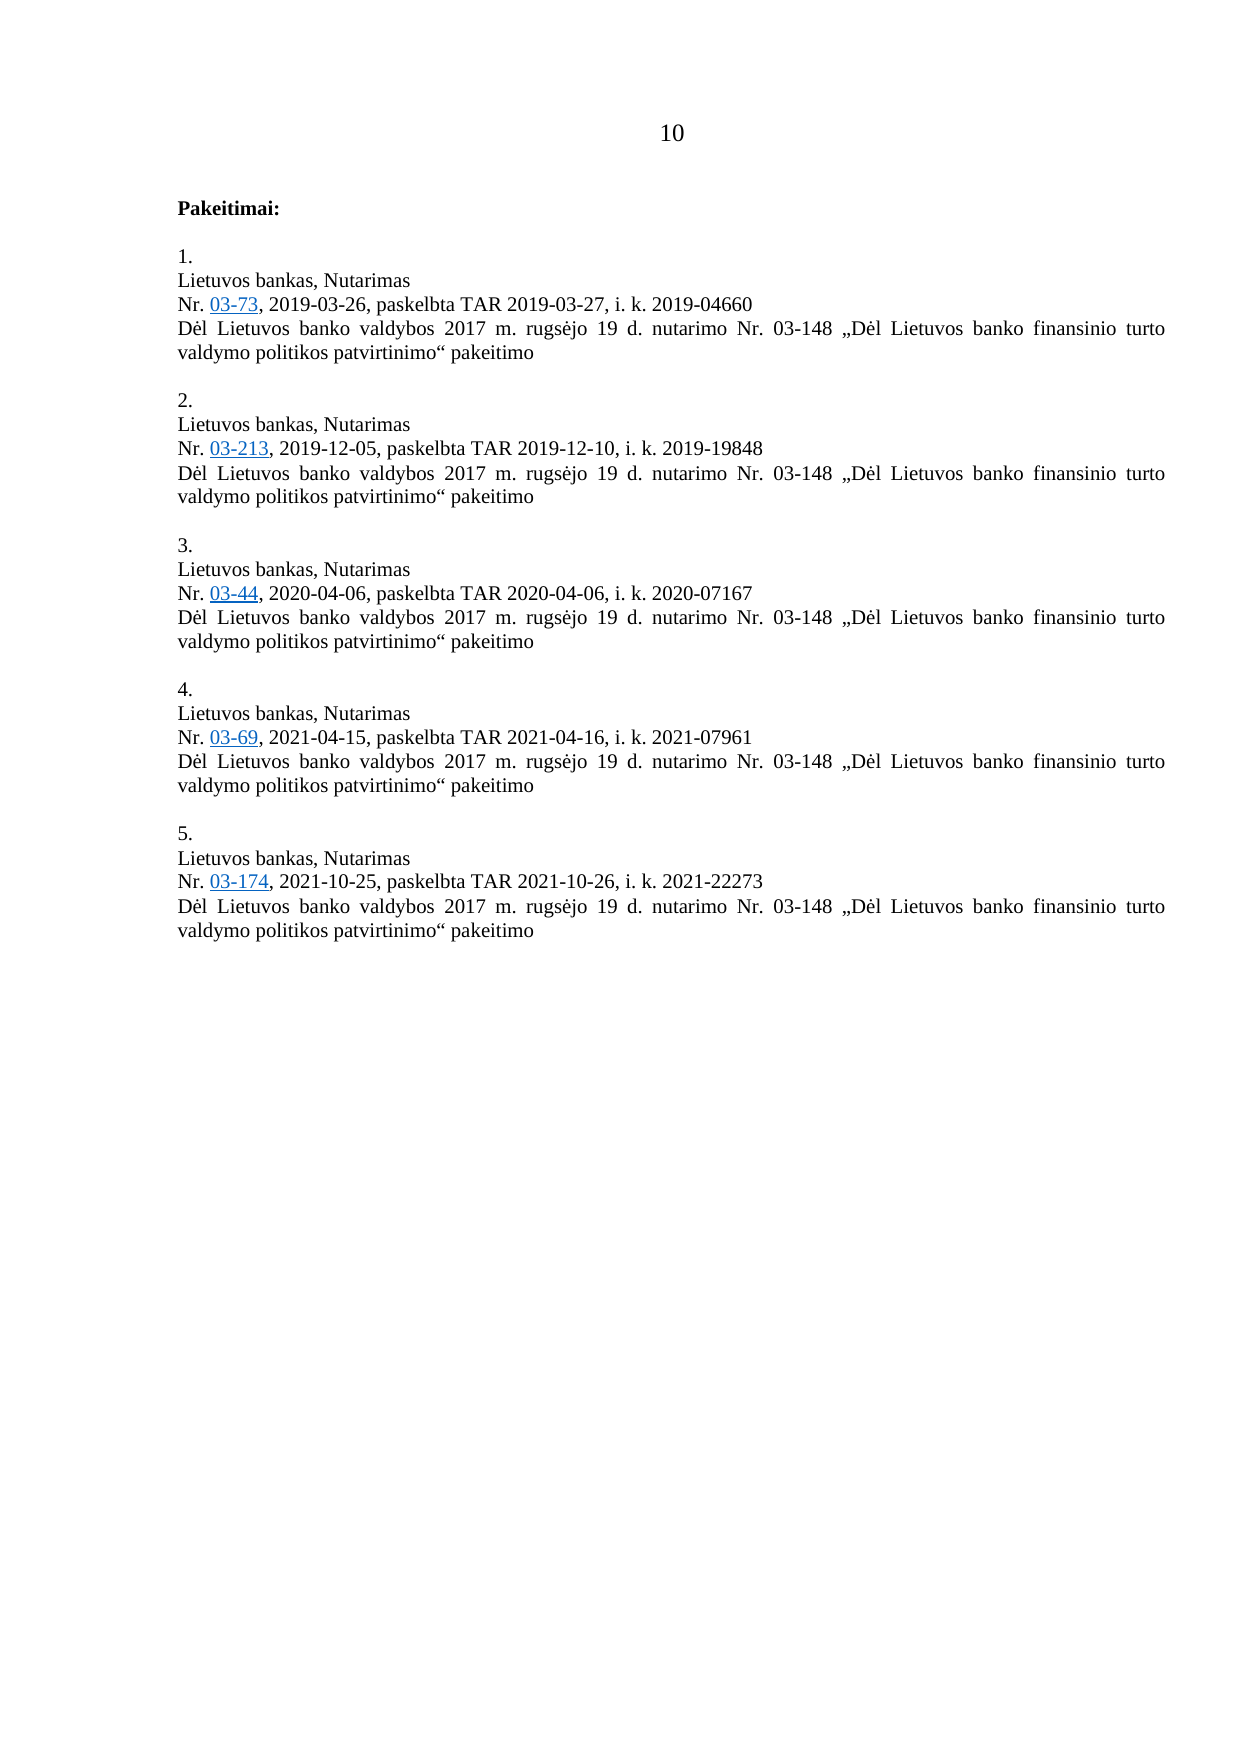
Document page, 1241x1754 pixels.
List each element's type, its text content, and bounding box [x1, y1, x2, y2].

text Dėl Lietuvos banko valdybos 2017 m. rugsėjo 19 d. nutarimo Nr. 03-148 „Dėl Lietuvos banko finansinio turto valdymo politikos patvirtinimo“ pakeitimo [177, 316, 1166, 364]
text Dėl Lietuvos banko valdybos 2017 m. rugsėjo 19 d. nutarimo Nr. 03-148 „Dėl Lietuvos banko finansinio turto valdymo politikos patvirtinimo“ pakeitimo [177, 893, 1166, 942]
text Lietuvos bankas, Nutarimas [177, 268, 1166, 292]
text Lietuvos bankas, Nutarimas [177, 557, 1166, 581]
text Lietuvos bankas, Nutarimas [177, 845, 1166, 869]
text Lietuvos bankas, Nutarimas [177, 701, 1166, 725]
text 2. [177, 388, 1166, 412]
text Nr. 03-73, 2019-03-26, paskelbta TAR 2019-03-27, i. k. 2019-04660 [177, 292, 1166, 316]
text Lietuvos bankas, Nutarimas [177, 412, 1166, 436]
text 5. [177, 821, 1166, 845]
text 1. [177, 244, 1166, 268]
text Dėl Lietuvos banko valdybos 2017 m. rugsėjo 19 d. nutarimo Nr. 03-148 „Dėl Lietuvos banko finansinio turto valdymo politikos patvirtinimo“ pakeitimo [177, 749, 1166, 797]
text Dėl Lietuvos banko valdybos 2017 m. rugsėjo 19 d. nutarimo Nr. 03-148 „Dėl Lietuvos banko finansinio turto valdymo politikos patvirtinimo“ pakeitimo [177, 605, 1166, 653]
text Dėl Lietuvos banko valdybos 2017 m. rugsėjo 19 d. nutarimo Nr. 03-148 „Dėl Lietuvos banko finansinio turto valdymo politikos patvirtinimo“ pakeitimo [177, 460, 1166, 508]
text Nr. 03-213, 2019-12-05, paskelbta TAR 2019-12-10, i. k. 2019-19848 [177, 436, 1166, 460]
text Nr. 03-69, 2021-04-15, paskelbta TAR 2021-04-16, i. k. 2021-07961 [177, 725, 1166, 749]
text 3. [177, 533, 1166, 557]
text Nr. 03-174, 2021-10-25, paskelbta TAR 2021-10-26, i. k. 2021-22273 [177, 869, 1166, 893]
text 4. [177, 677, 1166, 701]
text Nr. 03-44, 2020-04-06, paskelbta TAR 2020-04-06, i. k. 2020-07167 [177, 581, 1166, 605]
text Pakeitimai: [177, 196, 1166, 220]
